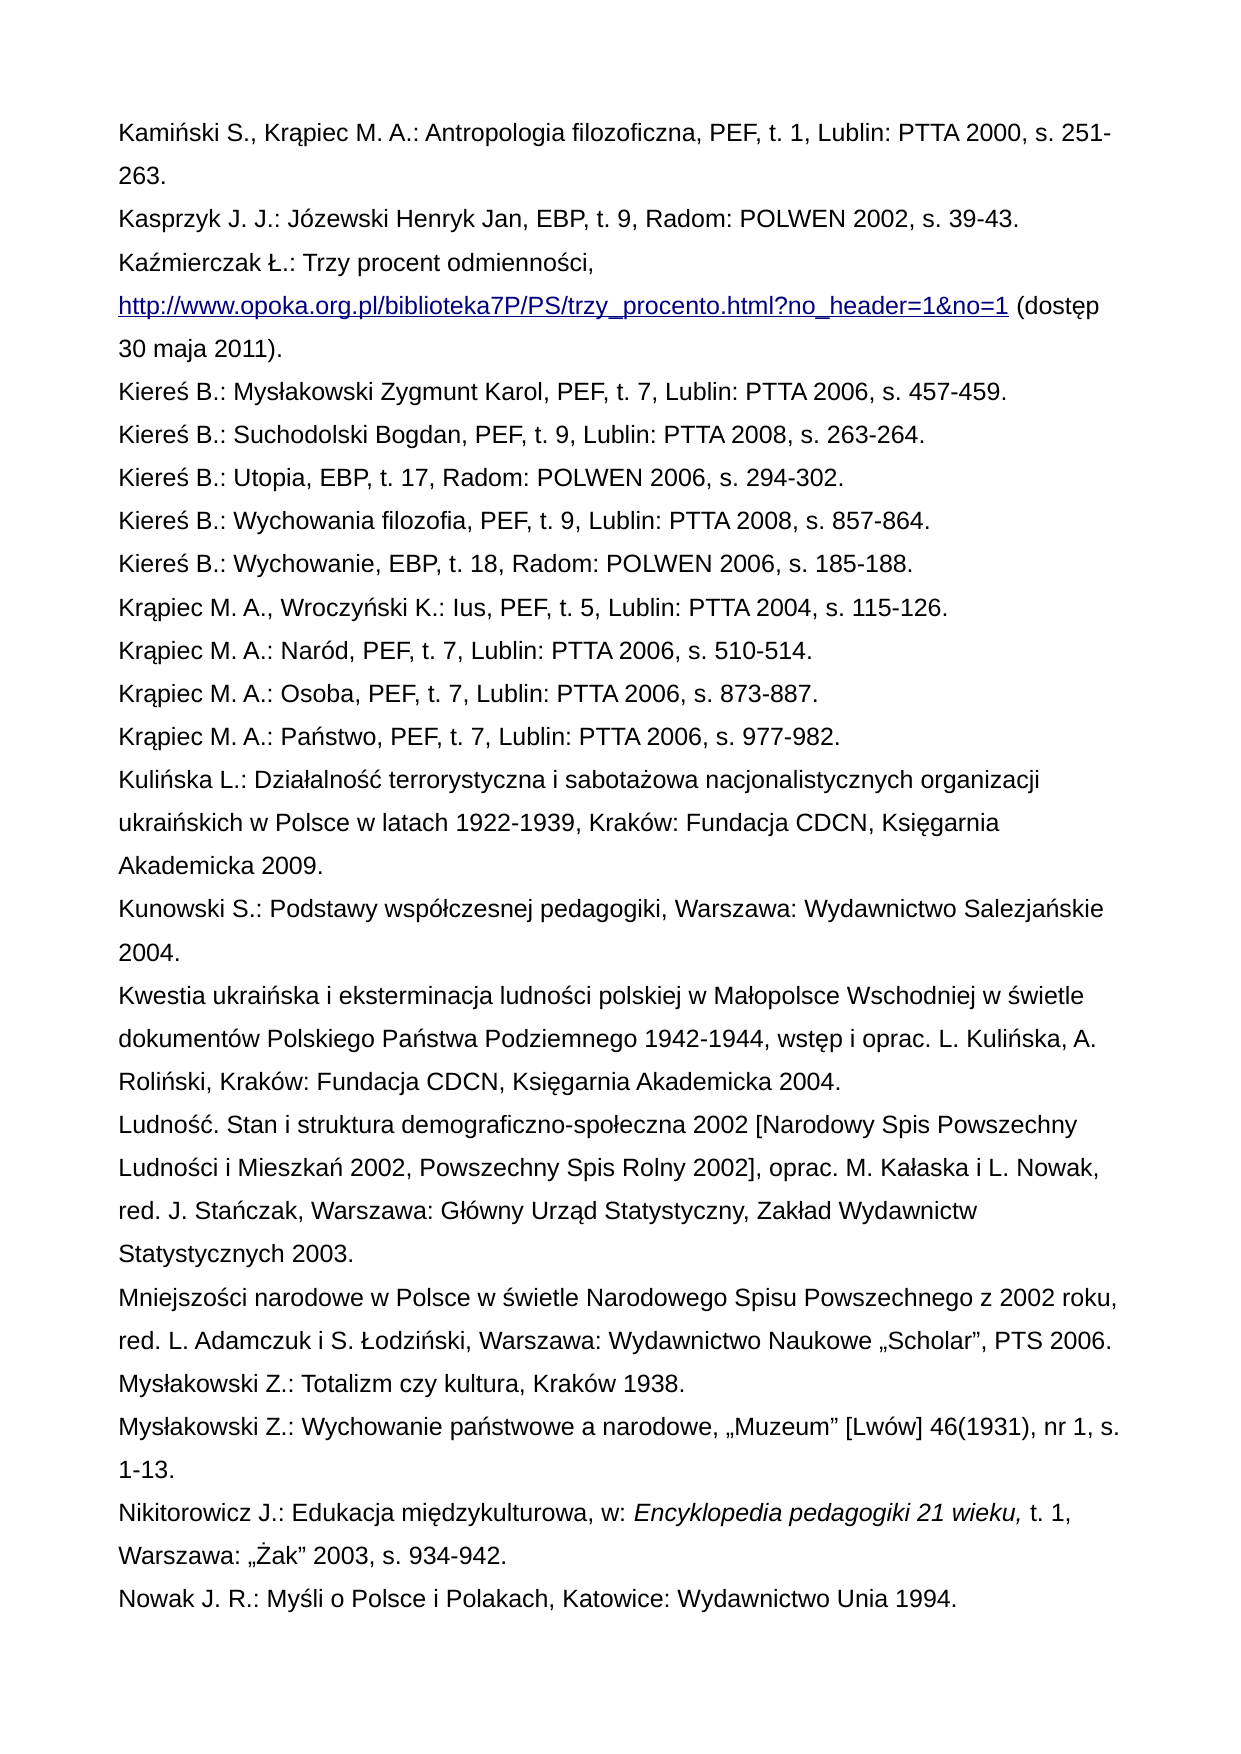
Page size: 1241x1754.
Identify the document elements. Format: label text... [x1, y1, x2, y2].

text Krąpiec M. A.: Naród, PEF, t. 7, Lublin: PTTA 2006, s. 510-514. [118, 636, 1122, 664]
text Kiereś B.: Wychowanie, EBP, t. 18, Radom: POLWEN 2006, s. 185-188. [118, 549, 1122, 578]
text Krąpiec M. A., Wroczyński K.: Ius, PEF, t. 5, Lublin: PTTA 2004, s. 115-126. [118, 592, 1122, 621]
text Mysłakowski Z.: Wychowanie państwowe a narodowe, „Muzeum” [Lwów] 46(1931), nr 1, s. 1-13. [118, 1412, 1122, 1484]
text Kasprzyk J. J.: Józewski Henryk Jan, EBP, t. 9, Radom: POLWEN 2002, s. 39-43. [118, 204, 1122, 233]
text Kulińska L.: Działalność terrorystyczna i sabotażowa nacjonalistycznych organizacji ukraińskich w Polsce w latach 1922-1939, Kraków: Fundacja CDCN, Księgarnia Akademicka 2009. [118, 765, 1122, 880]
text Nikitorowicz J.: Edukacja międzykulturowa, w: Encyklopedia pedagogiki 21 wieku, t. 1, Warszawa: „Żak” 2003, s. 934-942. [118, 1498, 1122, 1570]
text Krąpiec M. A.: Państwo, PEF, t. 7, Lublin: PTTA 2006, s. 977-982. [118, 722, 1122, 751]
text Kwestia ukraińska i eksterminacja ludności polskiej w Małopolsce Wschodniej w świetle dokumentów Polskiego Państwa Podziemnego 1942-1944, wstęp i oprac. L. Kulińska, A. Roliński, Kraków: Fundacja CDCN, Księgarnia Akademicka 2004. [118, 981, 1122, 1096]
text Kiereś B.: Mysłakowski Zygmunt Karol, PEF, t. 7, Lublin: PTTA 2006, s. 457-459. [118, 377, 1122, 406]
text Kiereś B.: Wychowania filozofia, PEF, t. 9, Lublin: PTTA 2008, s. 857-864. [118, 506, 1122, 535]
text Kaźmierczak Ł.: Trzy procent odmienności, http://www.opoka.org.pl/biblioteka7P/PS/trzy_procento.html?no_header=1&no=1 (dostęp 30 maja 2011). [118, 247, 1122, 362]
text Mniejszości narodowe w Polsce w świetle Narodowego Spisu Powszechnego z 2002 roku, red. L. Adamczuk i S. Łodziński, Warszawa: Wydawnictwo Naukowe „Scholar”, PTS 2006. [118, 1282, 1122, 1354]
text Nowak J. R.: Myśli o Polsce i Polakach, Katowice: Wydawnictwo Unia 1994. [118, 1584, 1122, 1613]
text Kamiński S., Krąpiec M. A.: Antropologia filozoficzna, PEF, t. 1, Lublin: PTTA 2000, s. 251-263. [118, 118, 1122, 190]
text Ludność. Stan i struktura demograficzno-społeczna 2002 [Narodowy Spis Powszechny Ludności i Mieszkań 2002, Powszechny Spis Rolny 2002], oprac. M. Kałaska i L. Nowak, red. J. Stańczak, Warszawa: Główny Urząd Statystyczny, Zakład Wydawnictw Statystycznych 2003. [118, 1110, 1122, 1268]
text Kunowski S.: Podstawy współczesnej pedagogiki, Warszawa: Wydawnictwo Salezjańskie 2004. [118, 894, 1122, 966]
text Kiereś B.: Suchodolski Bogdan, PEF, t. 9, Lublin: PTTA 2008, s. 263-264. [118, 420, 1122, 449]
text Krąpiec M. A.: Osoba, PEF, t. 7, Lublin: PTTA 2006, s. 873-887. [118, 679, 1122, 707]
text Mysłakowski Z.: Totalizm czy kultura, Kraków 1938. [118, 1369, 1122, 1397]
text Kiereś B.: Utopia, EBP, t. 17, Radom: POLWEN 2006, s. 294-302. [118, 463, 1122, 492]
